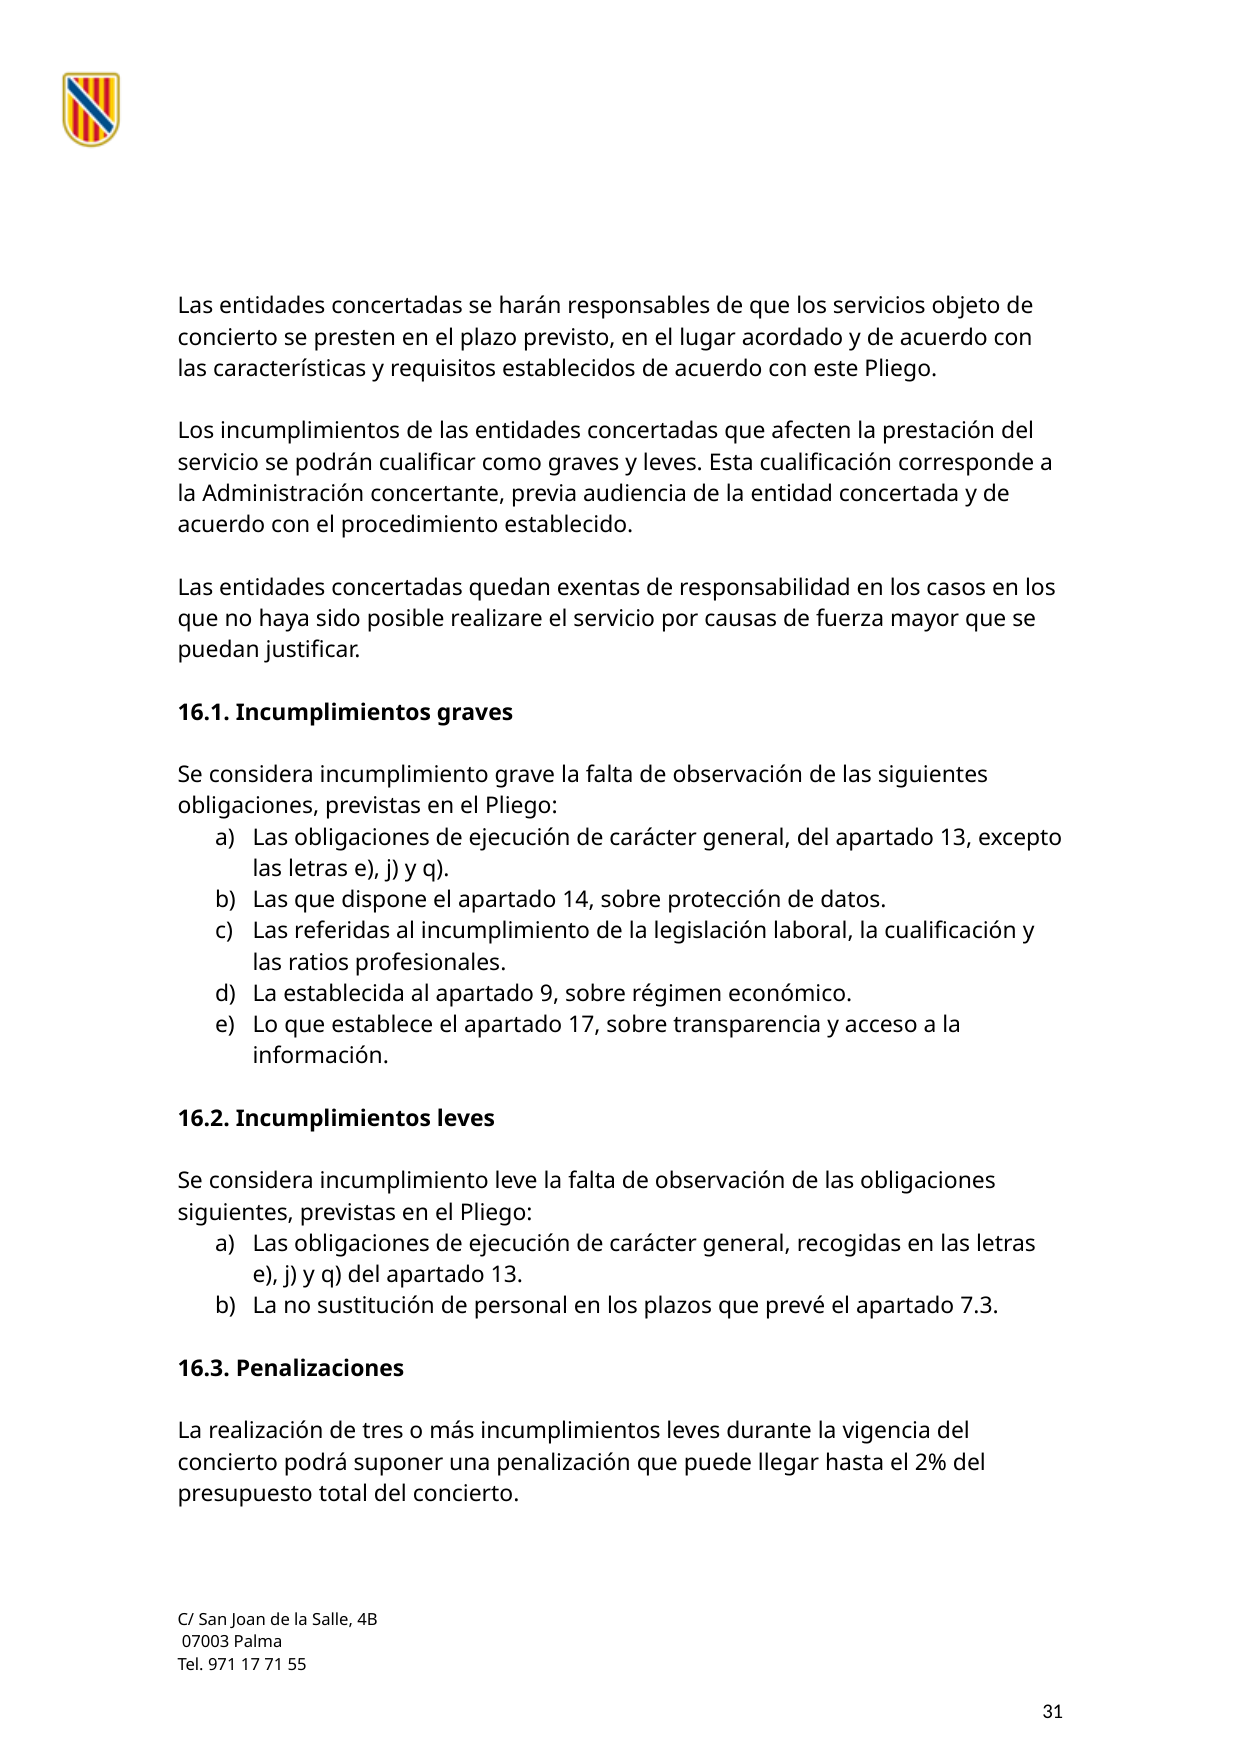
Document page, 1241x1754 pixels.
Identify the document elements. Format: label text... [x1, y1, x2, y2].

list Las obligaciones de ejecución de carácter general, del apartado 13, excepto las letras e), j) y q). [215, 821, 1063, 883]
list La no sustitución de personal en los plazos que prevé el apartado 7.3. [215, 1289, 1063, 1321]
text Las entidades concertadas se harán responsables de que los servicios objeto de concierto se presten en el plazo previsto, en el lugar acordado y de acuerdo con las características y requisitos establecidos de acuerdo con este Pliego. [177, 289, 1063, 383]
list Lo que establece el apartado 17, sobre transparencia y acceso a la información. [215, 1008, 1063, 1071]
text La realización de tres o más incumplimientos leves durante la vigencia del concierto podrá suponer una penalización que puede llegar hasta el 2% del presupuesto total del concierto. [177, 1414, 1063, 1508]
text Se considera incumplimiento leve la falta de observación de las obligaciones siguientes, previstas en el Pliego: [177, 1164, 1063, 1227]
list Las referidas al incumplimiento de la legislación laboral, la cualificación y las ratios profesionales. [215, 914, 1063, 977]
picture [44, 45, 139, 177]
list La establecida al apartado 9, sobre régimen económico. [215, 977, 1063, 1008]
text 16.3. Penalizaciones [177, 1352, 1063, 1383]
text Se considera incumplimiento grave la falta de observación de las siguientes obligaciones, previstas en el Pliego: [177, 758, 1063, 821]
text 16.1. Incumplimientos graves [177, 696, 1063, 727]
list Las que dispone el apartado 14, sobre protección de datos. [215, 883, 1063, 914]
text Los incumplimientos de las entidades concertadas que afecten la prestación del servicio se podrán cualificar como graves y leves. Esta cualificación corresponde a la Administración concertante, previa audiencia de la entidad concertada y de acuerdo con el procedimiento establecido. [177, 414, 1063, 539]
text 16.2. Incumplimientos leves [177, 1102, 1063, 1133]
text Las entidades concertadas quedan exentas de responsabilidad en los casos en los que no haya sido posible realizare el servicio por causas de fuerza mayor que se puedan justificar. [177, 571, 1063, 664]
list Las obligaciones de ejecución de carácter general, recogidas en las letras e), j) y q) del apartado 13. [215, 1227, 1063, 1289]
